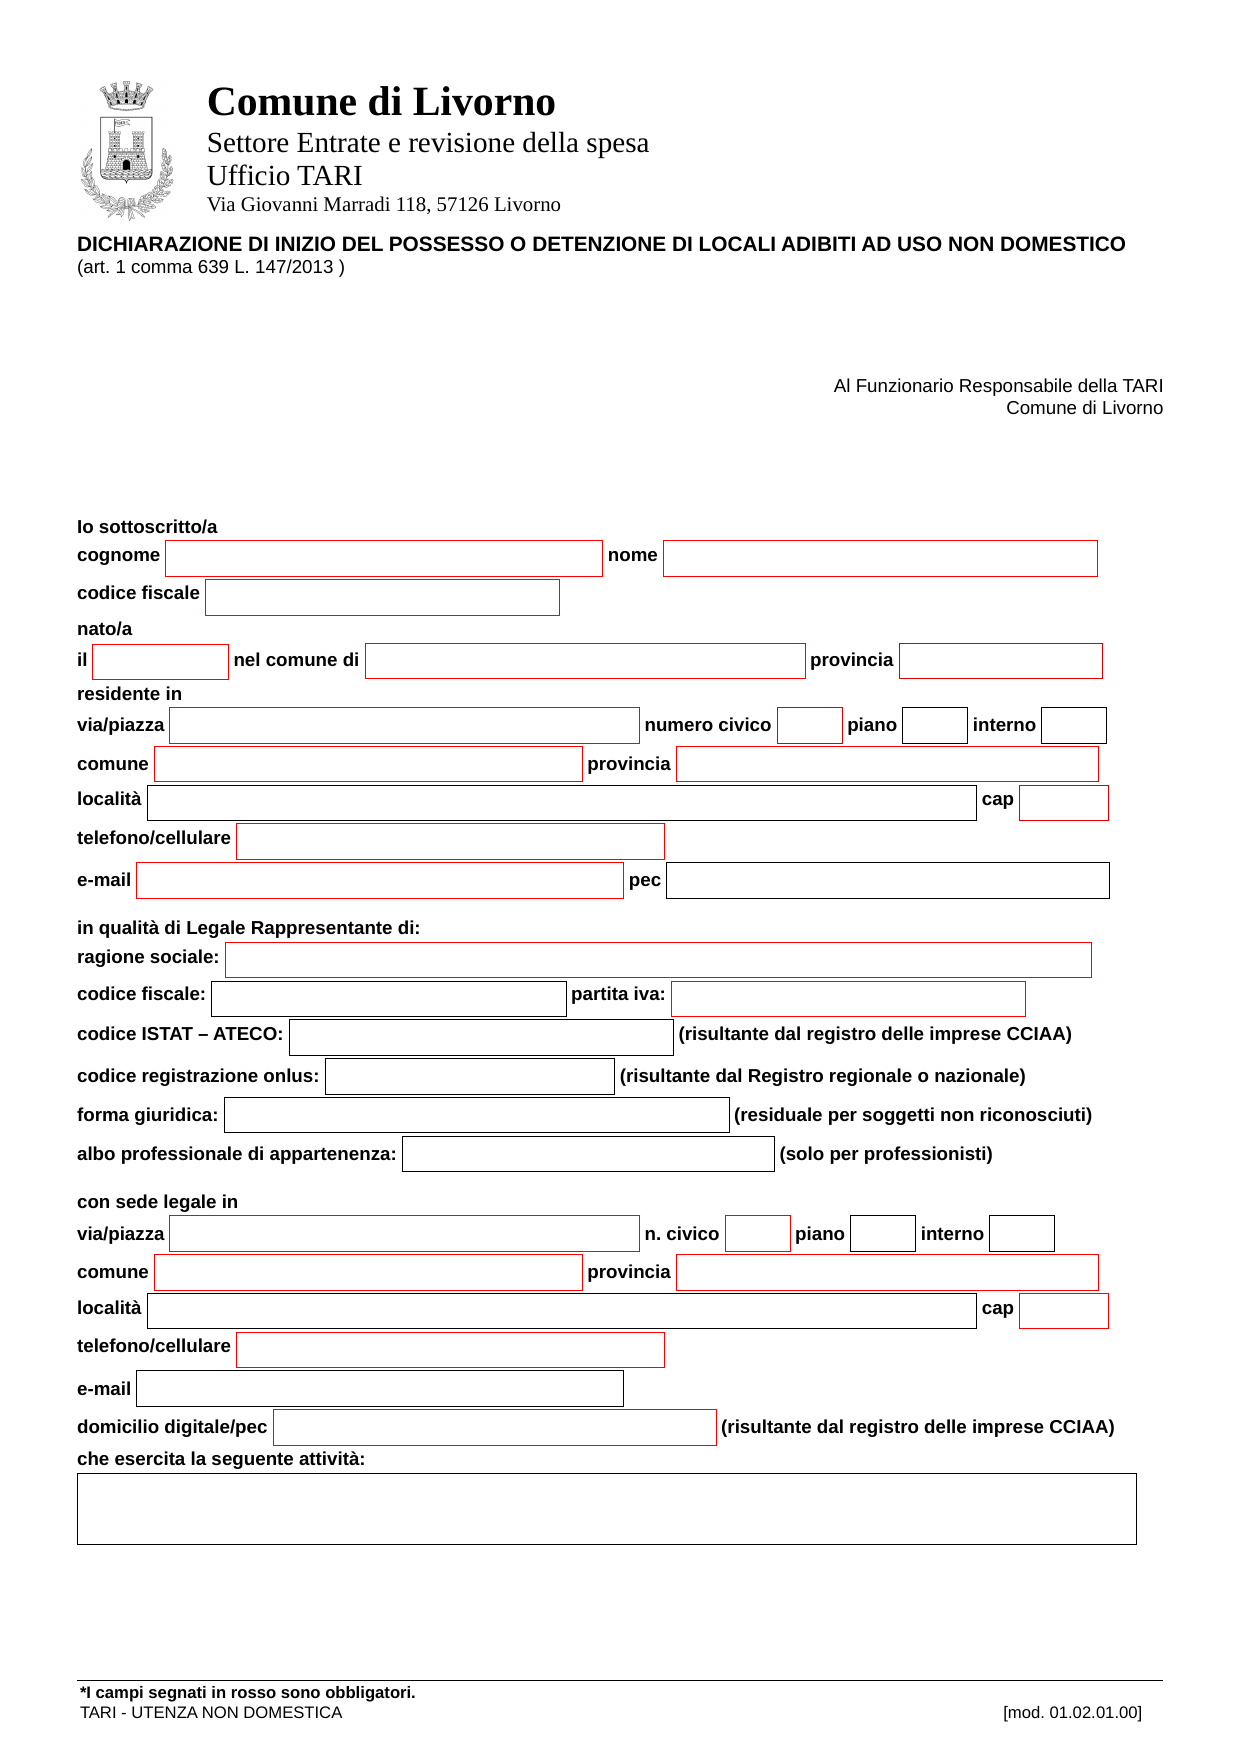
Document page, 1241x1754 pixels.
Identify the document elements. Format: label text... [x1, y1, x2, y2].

text il nel comune di [77, 643, 365, 679]
text [1110, 862, 1163, 898]
text località [77, 1293, 147, 1328]
text e-mail [77, 1371, 136, 1406]
text che esercita la seguente attività: [77, 1448, 1163, 1469]
text (residuale per soggetti non riconosciuti) [730, 1097, 1163, 1132]
text [665, 1332, 1163, 1367]
text con sede legale in [77, 1191, 1163, 1212]
text [665, 823, 1163, 859]
text [1109, 1293, 1163, 1328]
text telefono/cellulare [77, 1332, 236, 1367]
text telefono/cellulare [77, 823, 236, 859]
text codice fiscale: [77, 981, 211, 1016]
picture [81, 81, 174, 222]
text Al Funzionario Responsabile della TARI [77, 375, 1163, 397]
text (risultante dal registro delle imprese CCIAA) [717, 1409, 1163, 1445]
text [560, 579, 1163, 615]
text Settore Entrate e revisione della spesa [207, 125, 1163, 158]
text [1107, 707, 1163, 743]
text interno [916, 1216, 989, 1251]
text provincia [583, 1254, 676, 1290]
text ragione sociale: [77, 942, 225, 977]
text (risultante dal registro delle imprese CCIAA) [674, 1019, 1163, 1055]
text comune [77, 1254, 154, 1290]
text [1099, 1254, 1163, 1290]
text [1026, 981, 1163, 1016]
text [624, 1371, 1163, 1406]
text albo professionale di appartenenza: [77, 1136, 402, 1171]
text cap [977, 785, 1019, 820]
text codice ISTAT – ATECO: [77, 1019, 289, 1055]
text Io sottoscritto/a [77, 516, 1163, 537]
text cognome [77, 541, 165, 576]
text domicilio digitale/pec [77, 1409, 273, 1445]
text [1055, 1216, 1163, 1251]
text n. civico [640, 1216, 725, 1251]
text numero civico [640, 707, 777, 743]
text [1103, 643, 1163, 679]
text codice fiscale [77, 579, 205, 615]
text interno [968, 707, 1041, 743]
text via/piazza [77, 707, 169, 743]
text partita iva: [567, 981, 671, 1016]
text [1092, 942, 1163, 977]
text piano [843, 707, 902, 743]
text (risultante dal Registro regionale o nazionale) [615, 1058, 1163, 1094]
text Comune di Livorno [207, 77, 1163, 125]
text Ufficio TARI [207, 158, 1163, 192]
text Via Giovanni Marradi 118, 57126 Livorno [207, 192, 1163, 216]
text nome [603, 541, 663, 576]
text (solo per professionisti) [775, 1136, 1163, 1171]
text codice registrazione onlus: [77, 1058, 325, 1094]
text località [77, 785, 147, 820]
text [1109, 785, 1163, 820]
text [1098, 541, 1163, 576]
text residente in [77, 682, 1163, 704]
text Comune di Livorno [77, 397, 1163, 418]
text pec [624, 862, 666, 898]
text [1099, 746, 1163, 781]
text cap [977, 1293, 1019, 1328]
text nato/a [77, 618, 1163, 639]
text e-mail [77, 862, 136, 898]
text in qualità di Legale Rappresentante di: [77, 917, 1163, 939]
text provincia [583, 746, 676, 781]
text comune [77, 746, 154, 781]
text DICHIARAZIONE DI INIZIO DEL POSSESSO O DETENZIONE DI LOCALI ADIBITI AD USO NON DOMESTICO [77, 232, 1163, 256]
text via/piazza [77, 1216, 169, 1251]
text provincia [806, 643, 899, 679]
text forma giuridica: [77, 1097, 224, 1132]
text (art. 1 comma 639 L. 147/2013 ) [77, 256, 1163, 278]
text piano [791, 1216, 850, 1251]
